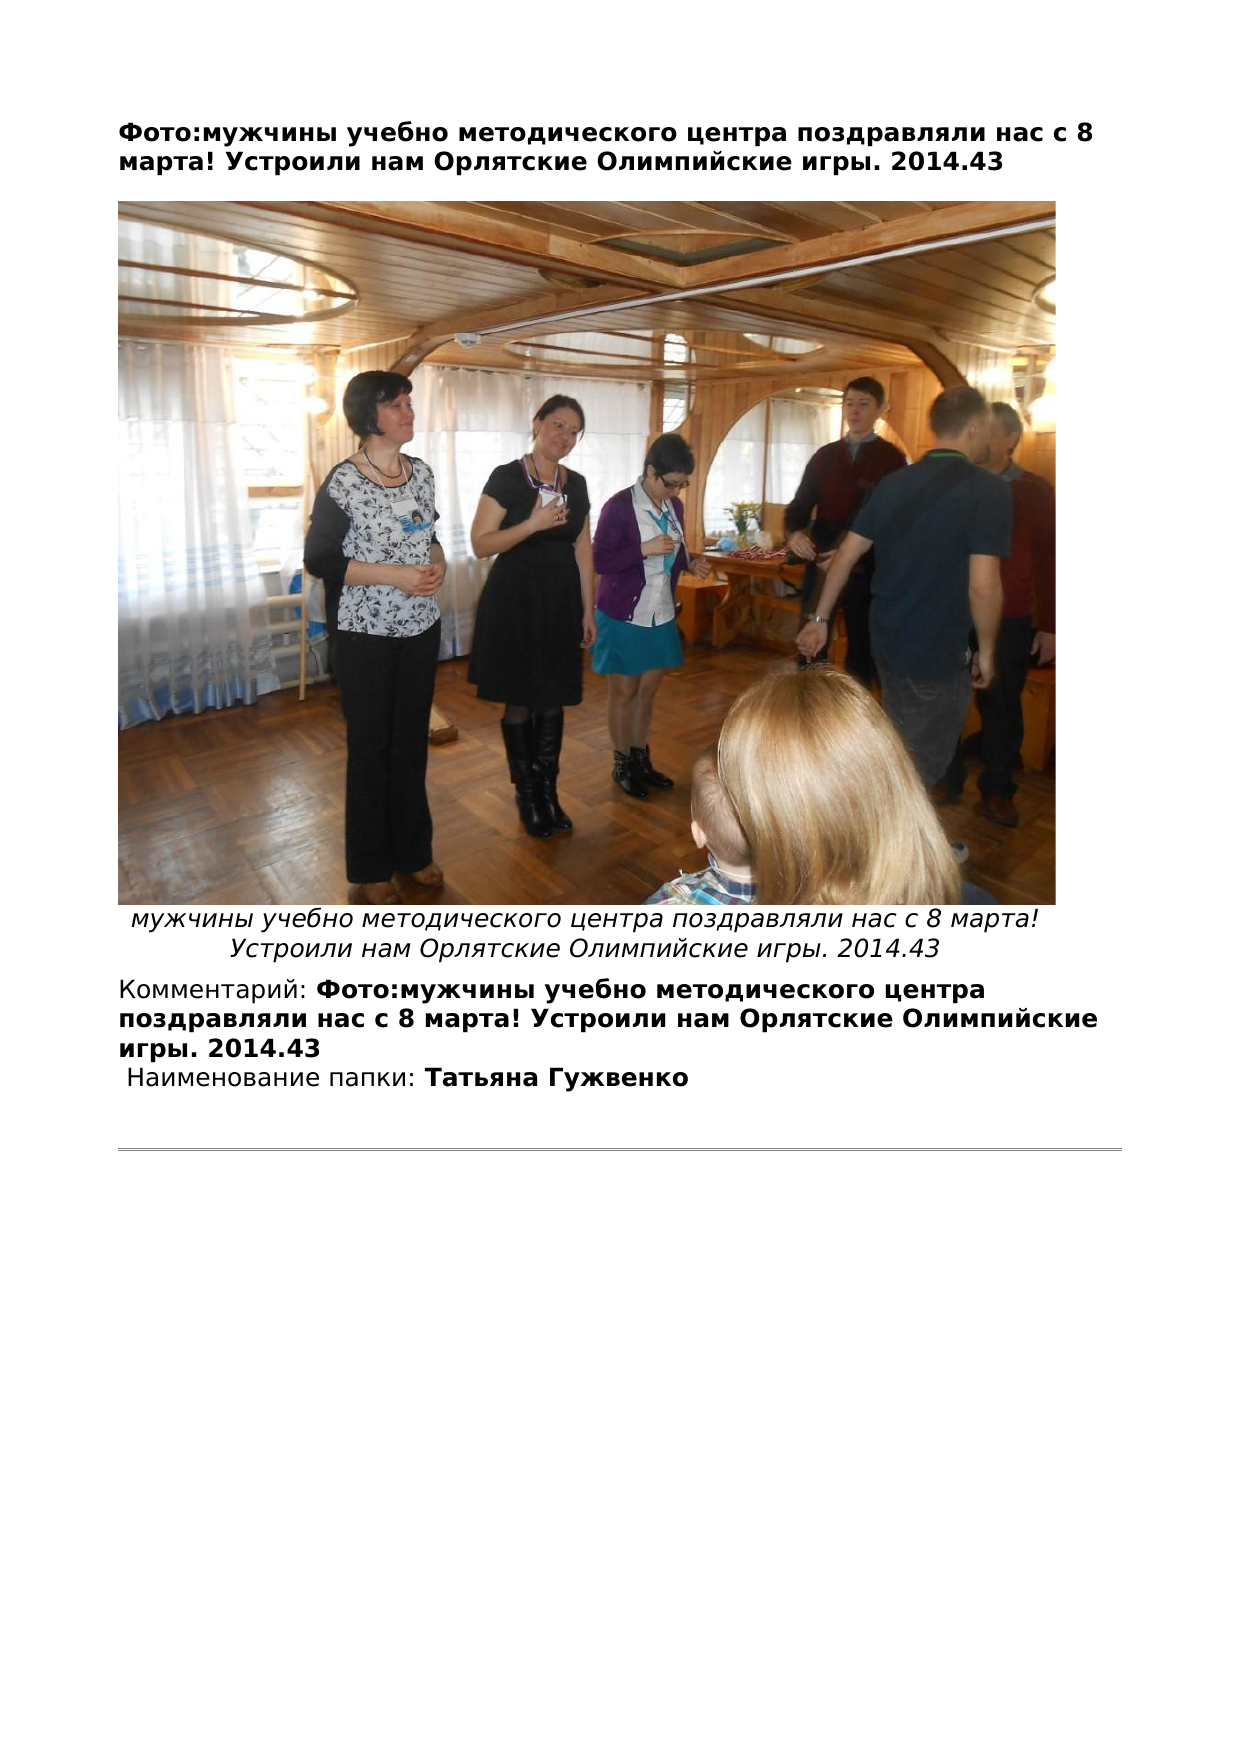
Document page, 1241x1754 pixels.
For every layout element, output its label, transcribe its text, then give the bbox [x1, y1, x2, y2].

text мужчины учебно методического центра поздравляли нас с 8 марта! Устроили нам Орлятские Олимпийские игры. 2014.43 [118, 905, 1056, 963]
text Комментарий: Фото:мужчины учебно методического центра поздравляли нас с 8 марта! Устроили нам Орлятские Олимпийские игры. 2014.43 Наименование папки: Татьяна Гужвенко [118, 975, 1122, 1121]
subtitle Фото:мужчины учебно методического центра поздравляли нас с 8 марта! Устроили нам Орлятские Олимпийские игры. 2014.43 [118, 118, 1122, 176]
picture [118, 201, 1056, 905]
